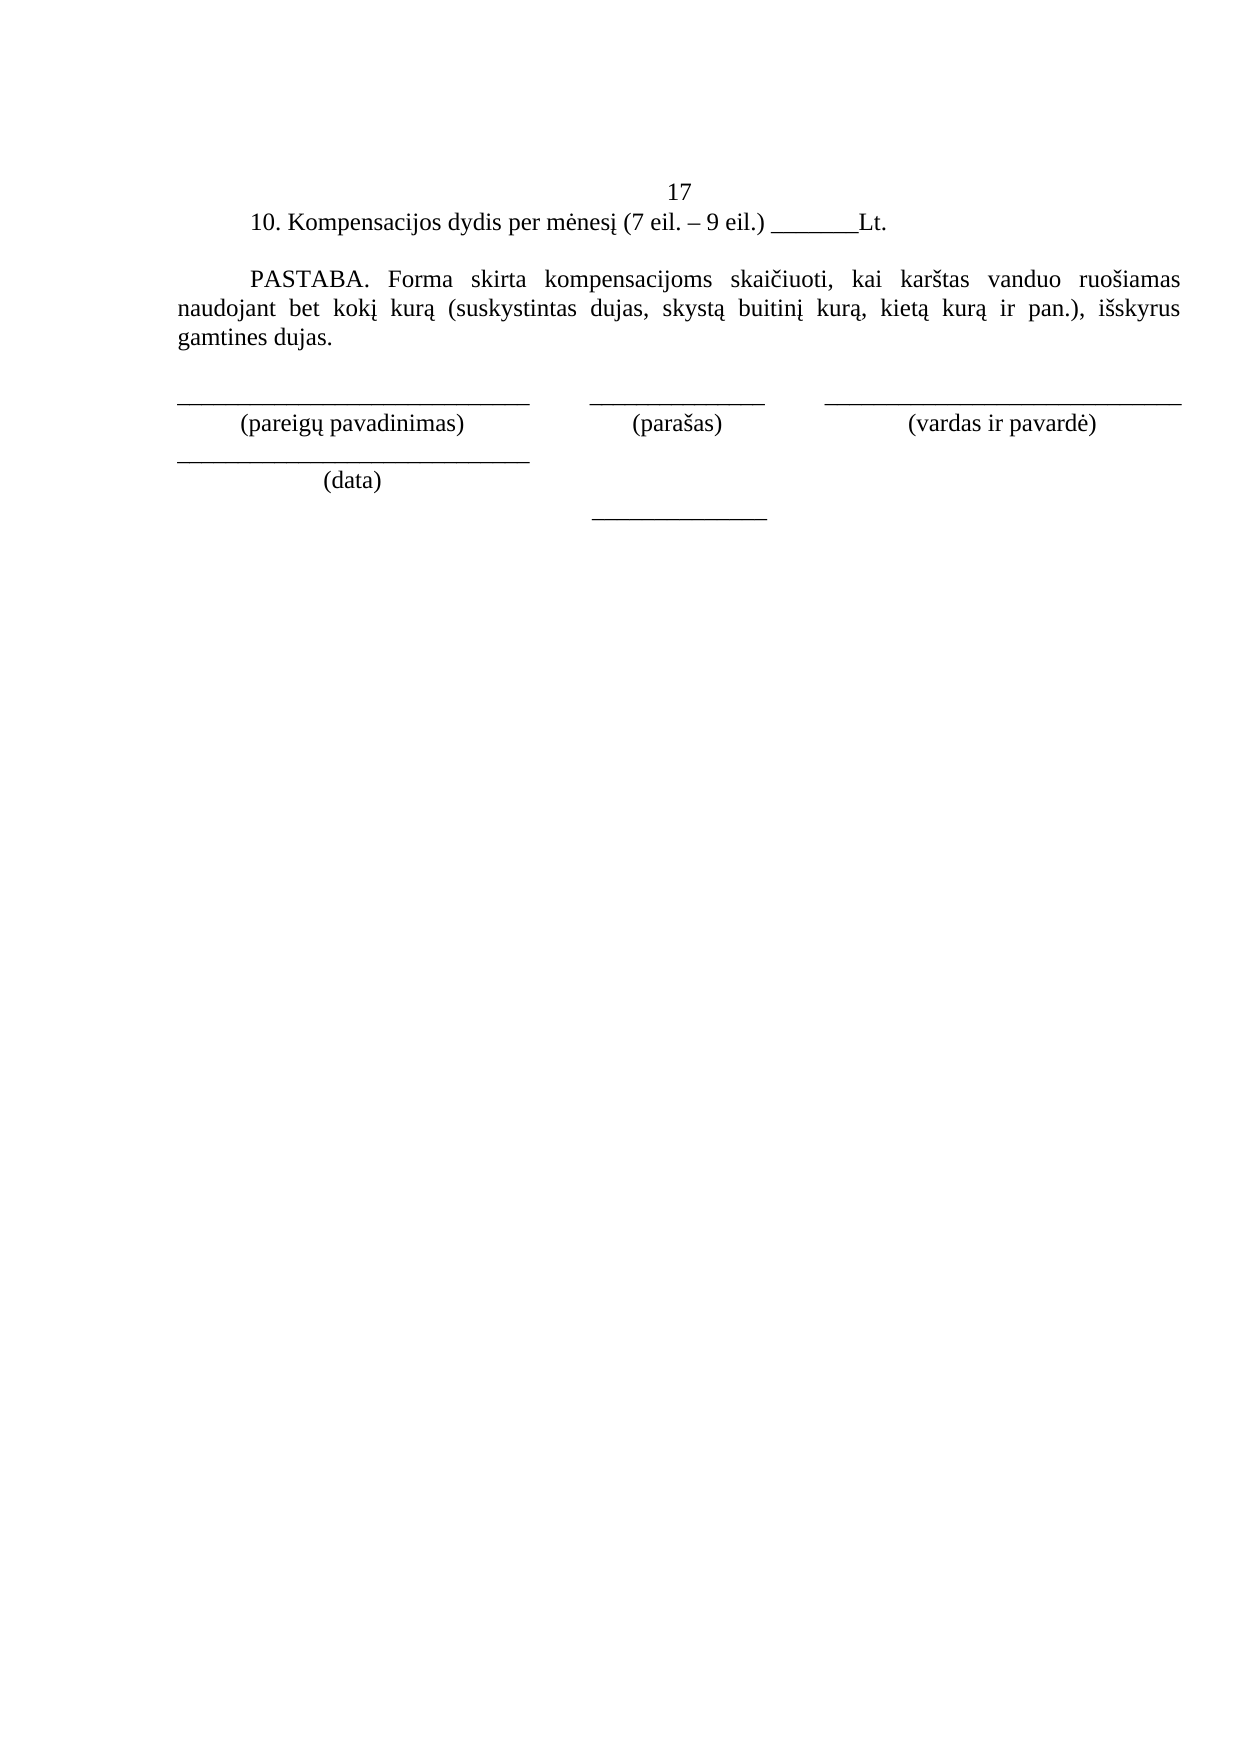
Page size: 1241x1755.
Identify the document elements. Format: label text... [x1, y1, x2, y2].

text (data) [177, 465, 1181, 494]
text PASTABA. Forma skirta kompensacijoms skaičiuoti, kai karštas vanduo ruošiamas naudojant bet kokį kurą (suskystintas dujas, skystą buitinį kurą, kietą kurą ir pan.), išskyrus gamtines dujas. [177, 264, 1181, 350]
text (pareigų pavadinimas) (parašas) (vardas ir pavardė) [177, 408, 1181, 437]
text ______________ [177, 494, 1181, 523]
text 10. Kompensacijos dydis per mėnesį (7 eil. – 9 eil.) _______Lt. [177, 207, 1181, 235]
